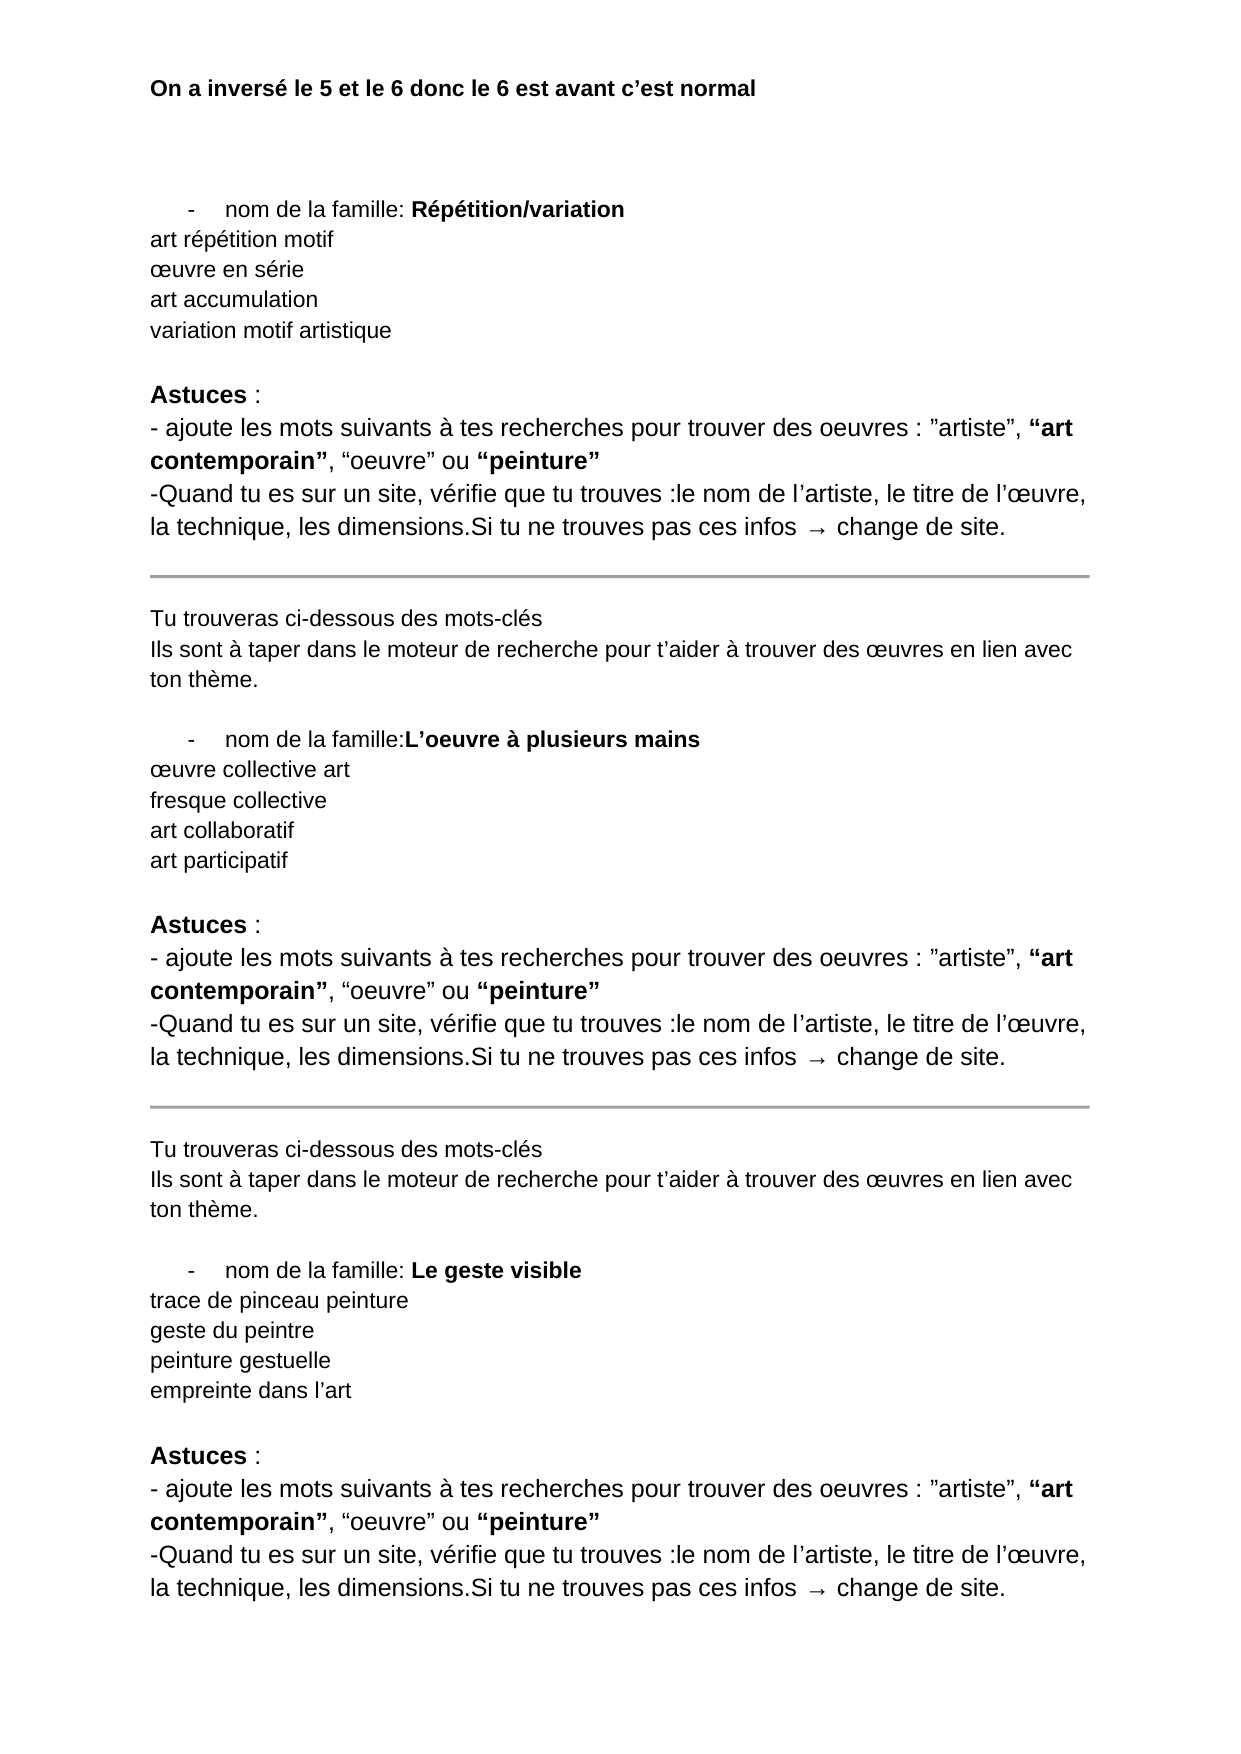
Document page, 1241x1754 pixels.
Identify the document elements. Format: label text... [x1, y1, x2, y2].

text art répétition motif [150, 226, 1090, 252]
text peinture gestuelle [150, 1347, 1090, 1374]
text Ils sont à taper dans le moteur de recherche pour t’aider à trouver des œuvres en lien avec ton thème. [150, 636, 1090, 692]
text œuvre en série [150, 256, 1090, 283]
text - ajoute les mots suivants à tes recherches pour trouver des oeuvres : ”artiste”, “art contemporain”, “oeuvre” ou “peinture” [150, 943, 1090, 1005]
text empreinte dans l’art [150, 1377, 1090, 1404]
text Astuces : [150, 380, 1090, 409]
text geste du peintre [150, 1317, 1090, 1343]
text - ajoute les mots suivants à tes recherches pour trouver des oeuvres : ”artiste”, “art contemporain”, “oeuvre” ou “peinture” [150, 1474, 1090, 1536]
text Astuces : [150, 910, 1090, 939]
text Astuces : [150, 1441, 1090, 1469]
text Tu trouveras ci-dessous des mots-clés [150, 1136, 1090, 1162]
text -Quand tu es sur un site, vérifie que tu trouves :le nom de l’artiste, le titre de l’œuvre, la technique, les dimensions.Si tu ne trouves pas ces infos → change de site. [150, 479, 1090, 541]
list nom de la famille: Répétition/variation [187, 196, 1090, 222]
text Ils sont à taper dans le moteur de recherche pour t’aider à trouver des œuvres en lien avec ton thème. [150, 1166, 1090, 1223]
list nom de la famille: Le geste visible [187, 1257, 1090, 1283]
text -Quand tu es sur un site, vérifie que tu trouves :le nom de l’artiste, le titre de l’œuvre, la technique, les dimensions.Si tu ne trouves pas ces infos → change de site. [150, 1540, 1090, 1602]
text trace de pinceau peinture [150, 1287, 1090, 1313]
list nom de la famille:L’oeuvre à plusieurs mains [187, 726, 1090, 753]
text art participatif [150, 847, 1090, 873]
text art accumulation [150, 286, 1090, 313]
text fresque collective [150, 787, 1090, 813]
text - ajoute les mots suivants à tes recherches pour trouver des oeuvres : ”artiste”, “art contemporain”, “oeuvre” ou “peinture” [150, 413, 1090, 475]
text -Quand tu es sur un site, vérifie que tu trouves :le nom de l’artiste, le titre de l’œuvre, la technique, les dimensions.Si tu ne trouves pas ces infos → change de site. [150, 1009, 1090, 1071]
text art collaboratif [150, 817, 1090, 843]
text variation motif artistique [150, 317, 1090, 343]
text Tu trouveras ci-dessous des mots-clés [150, 605, 1090, 632]
text œuvre collective art [150, 756, 1090, 783]
